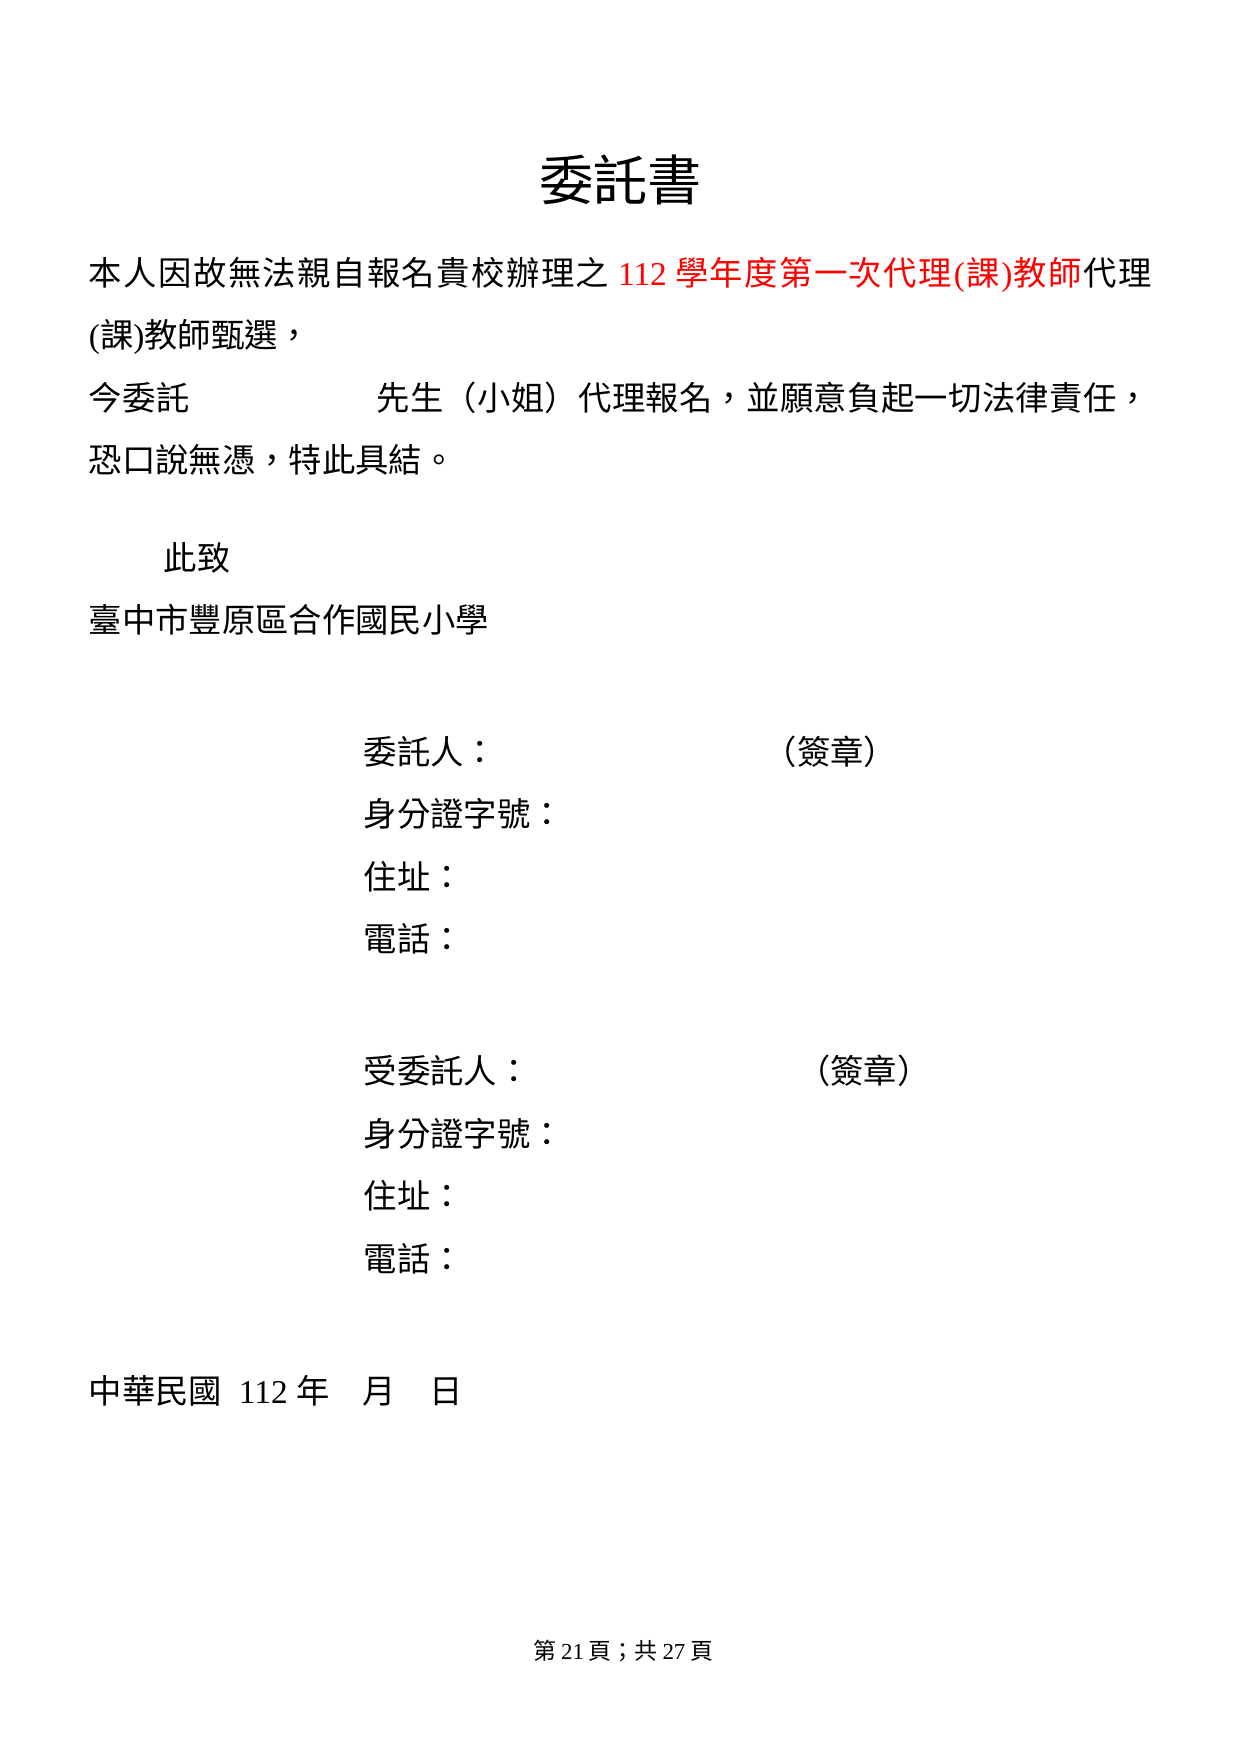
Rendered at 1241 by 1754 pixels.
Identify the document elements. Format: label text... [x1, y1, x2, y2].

text 住址： [364, 1152, 1152, 1215]
text 身分證字號： [364, 771, 1152, 833]
text 受委託人： （簽章） [364, 1027, 1152, 1090]
text 今委託 先生（小姐）代理報名，並願意負起一切法律責任，恐口說無憑，特此具結。 [89, 354, 1152, 479]
text 身分證字號： [364, 1090, 1152, 1152]
text 委託人： （簽章） [364, 708, 1152, 771]
text 此致 [89, 514, 1152, 576]
text 中華民國 112 年 月 日 [89, 1347, 1152, 1409]
text 本人因故無法親自報名貴校辦理之112學年度第一次代理(課)教師代理(課)教師甄選， [89, 229, 1152, 354]
text 住址： [364, 833, 1152, 896]
text 電話： [364, 1215, 1152, 1277]
text 電話： [364, 896, 1152, 958]
text 臺中市豐原區合作國民小學 [89, 576, 1152, 639]
text 委託書 [89, 104, 1152, 229]
